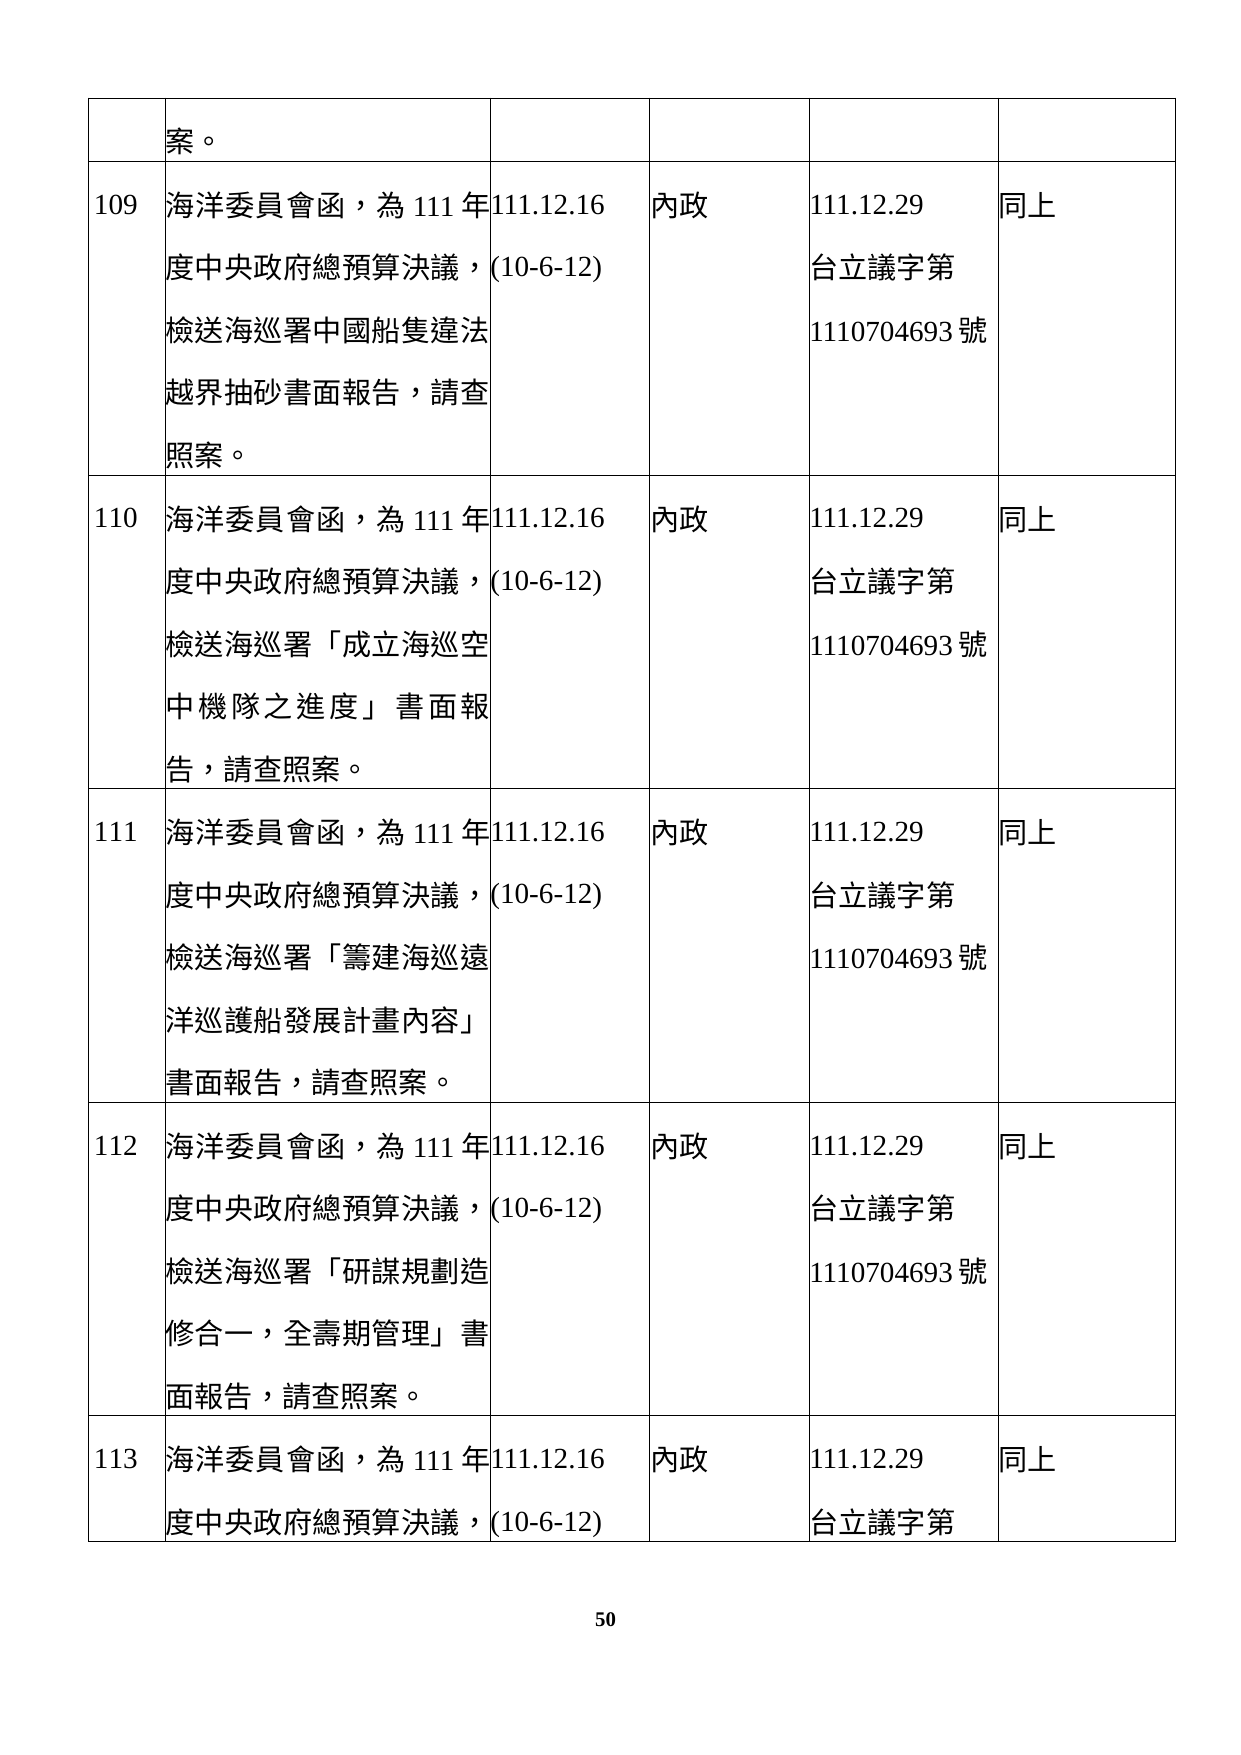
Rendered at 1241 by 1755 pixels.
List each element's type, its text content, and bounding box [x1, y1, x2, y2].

table_cell 同上 [999, 476, 1175, 788]
table_cell 同上 [999, 162, 1175, 474]
table_cell [89, 99, 165, 161]
table_cell 111.12.16 (10-6-12) [491, 162, 649, 474]
table_cell [650, 99, 809, 161]
table_cell [999, 99, 1175, 161]
table_cell 海洋委員會函，為111年度中央政府總預算決議， [166, 1416, 490, 1541]
table_cell 內政 [650, 1416, 809, 1541]
table_cell 111.12.29 台立議字第1110704693號 [810, 162, 998, 474]
table_cell [89, 162, 165, 474]
table_cell 同上 [999, 1416, 1175, 1541]
table_cell [89, 789, 165, 1102]
table_cell 海洋委員會函，為111年度中央政府總預算決議，檢送海巡署中國船隻違法越界抽砂書面報告，請查照案。 [166, 162, 490, 474]
table_cell 111.12.29 台立議字第1110704693號 [810, 1103, 998, 1415]
table_cell [89, 1416, 165, 1541]
table_cell 111.12.16 (10-6-12) [491, 1103, 649, 1415]
table_cell 同上 [999, 1103, 1175, 1415]
table_cell 內政 [650, 162, 809, 474]
table_cell 同上 [999, 789, 1175, 1102]
table_cell 案。 [166, 99, 490, 161]
table_cell 海洋委員會函，為111年度中央政府總預算決議，檢送海巡署「研謀規劃造修合一，全壽期管理」書面報告，請查照案。 [166, 1103, 490, 1415]
table_cell [810, 99, 998, 161]
table_cell [491, 99, 649, 161]
table_cell 111.12.16 (10-6-12) [491, 789, 649, 1102]
table_cell 111.12.29 台立議字第1110704693號 [810, 789, 998, 1102]
table_cell 海洋委員會函，為111年度中央政府總預算決議，檢送海巡署「籌建海巡遠洋巡護船發展計畫內容」書面報告，請查照案。 [166, 789, 490, 1102]
table_cell 內政 [650, 1103, 809, 1415]
table_cell 111.12.29 台立議字第1110704693號 [810, 476, 998, 788]
table_cell 內政 [650, 476, 809, 788]
table_cell 內政 [650, 789, 809, 1102]
table_cell [89, 1103, 165, 1415]
table_cell 111.12.16 (10-6-12) [491, 476, 649, 788]
table_cell 111.12.29 台立議字第 [810, 1416, 998, 1541]
table_cell [89, 476, 165, 788]
table_cell 111.12.16 (10-6-12) [491, 1416, 649, 1541]
table_cell 海洋委員會函，為111年度中央政府總預算決議，檢送海巡署「成立海巡空中機隊之進度」書面報告，請查照案。 [166, 476, 490, 788]
